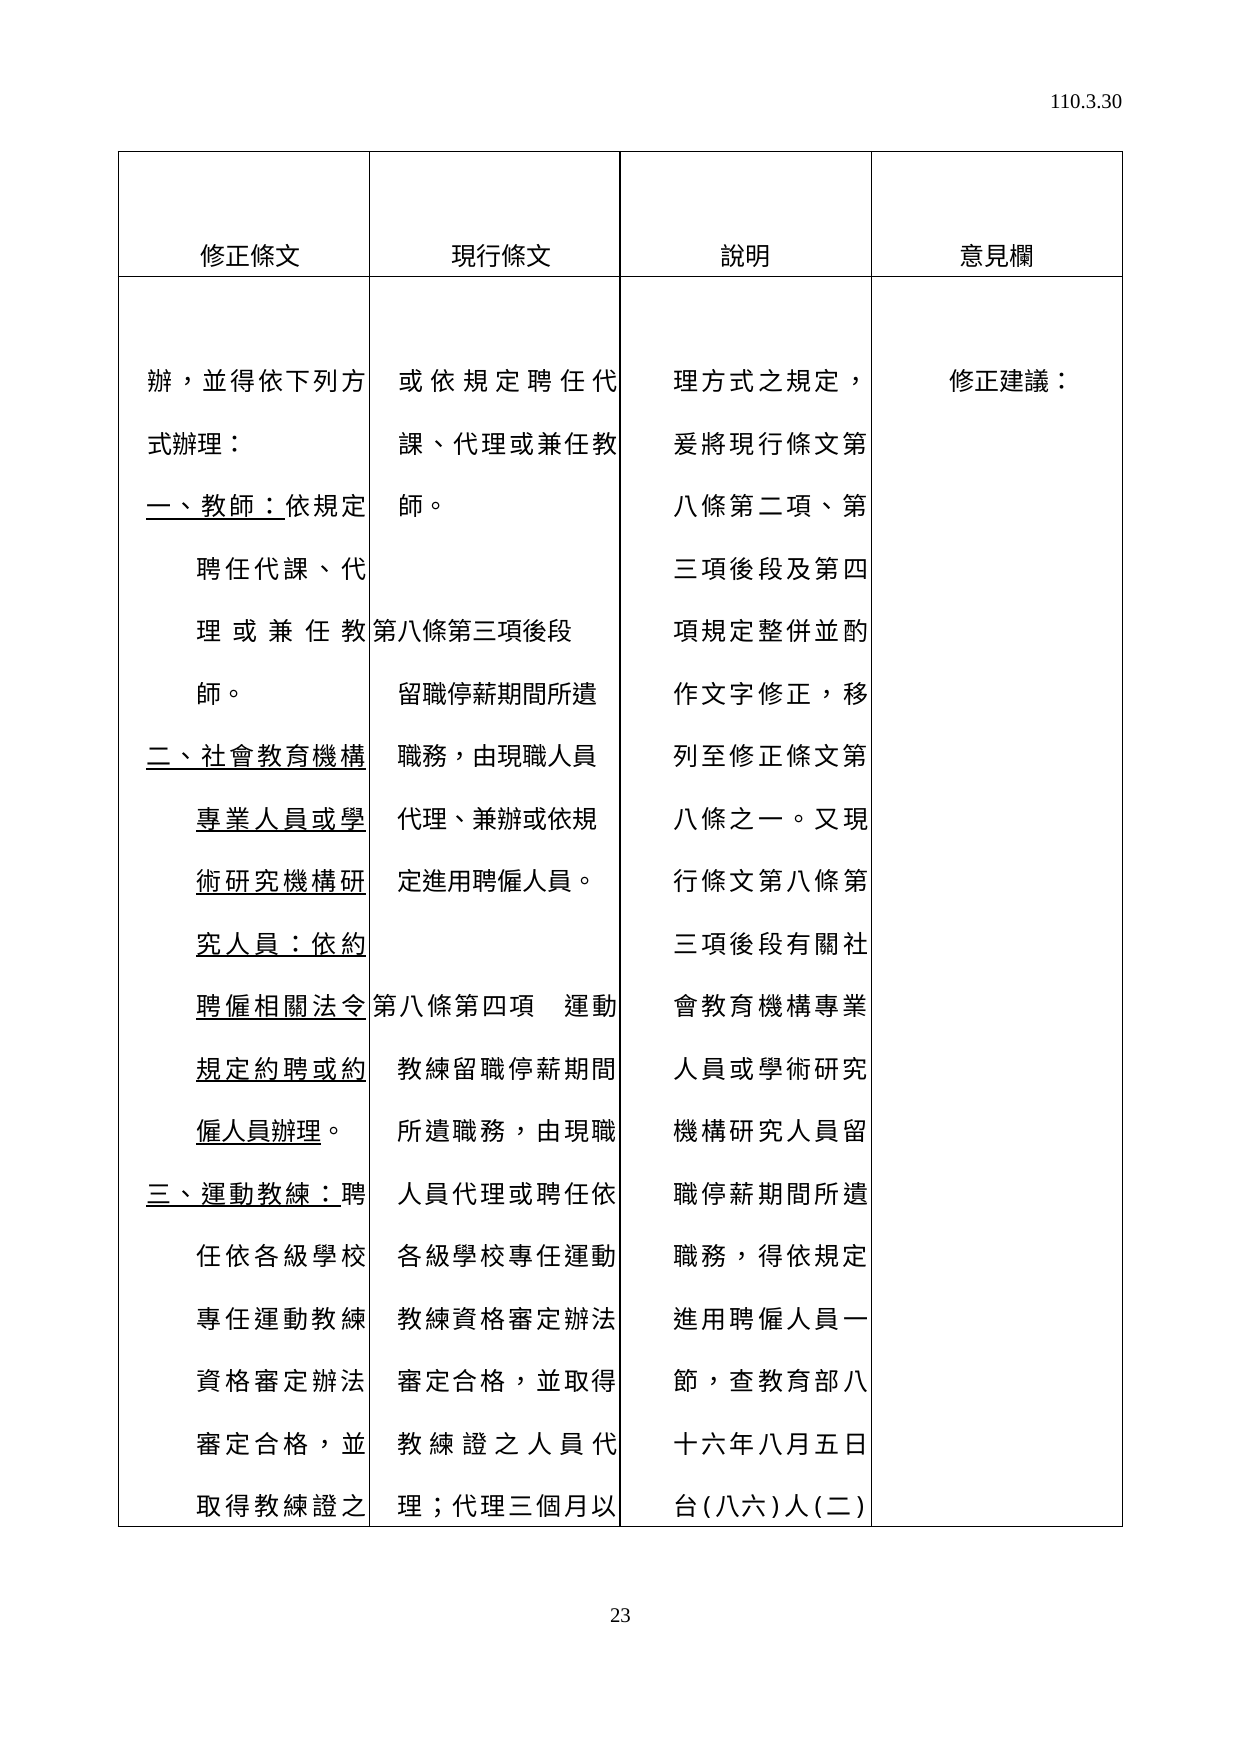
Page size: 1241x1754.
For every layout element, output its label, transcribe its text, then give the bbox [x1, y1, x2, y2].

table_cell 或依規定聘任代課、代理或兼任教師。 第八條第三項後段 留職停薪期間所遺職務，由現職人員代理、兼辦或依規定進用聘僱人員。 第八條第四項 運動教練留職停薪期間所遺職務，由現職人員代理或聘任依各級學校專任運動教練資格審定辦法審定合格，並取得教練證之人員代理；代理三個月以 [370, 277, 619, 1526]
table_cell 修正建議： [872, 277, 1122, 1526]
table_header 意見欄 [872, 152, 1122, 276]
table_header 現行條文 [370, 152, 619, 276]
table_header 說明 [621, 152, 871, 276]
table_header 修正條文 [119, 152, 369, 276]
table_cell 辦，並得依下列方式辦理： 一、教師：依規定聘任代課、代理或兼任教師。 二、社會教育機構專業人員或學術研究機構研究人員：依約聘僱相關法令規定約聘或約僱人員辦理。 三、運動教練：聘任依各級學校專任運動教練資格審定辦法審定合格，並取得教練證之 [119, 277, 369, 1526]
table_cell 理方式之規定，爰將現行條文第八條第二項、第三項後段及第四項規定整併並酌作文字修正，移列至修正條文第八條之一。又現行條文第八條第三項後段有關社會教育機構專業人員或學術研究機構研究人員留職停薪期間所遺職務，得依規定進用聘僱人員一節，查教育部八十六年八月五日台(八六)人(二) [621, 277, 871, 1526]
